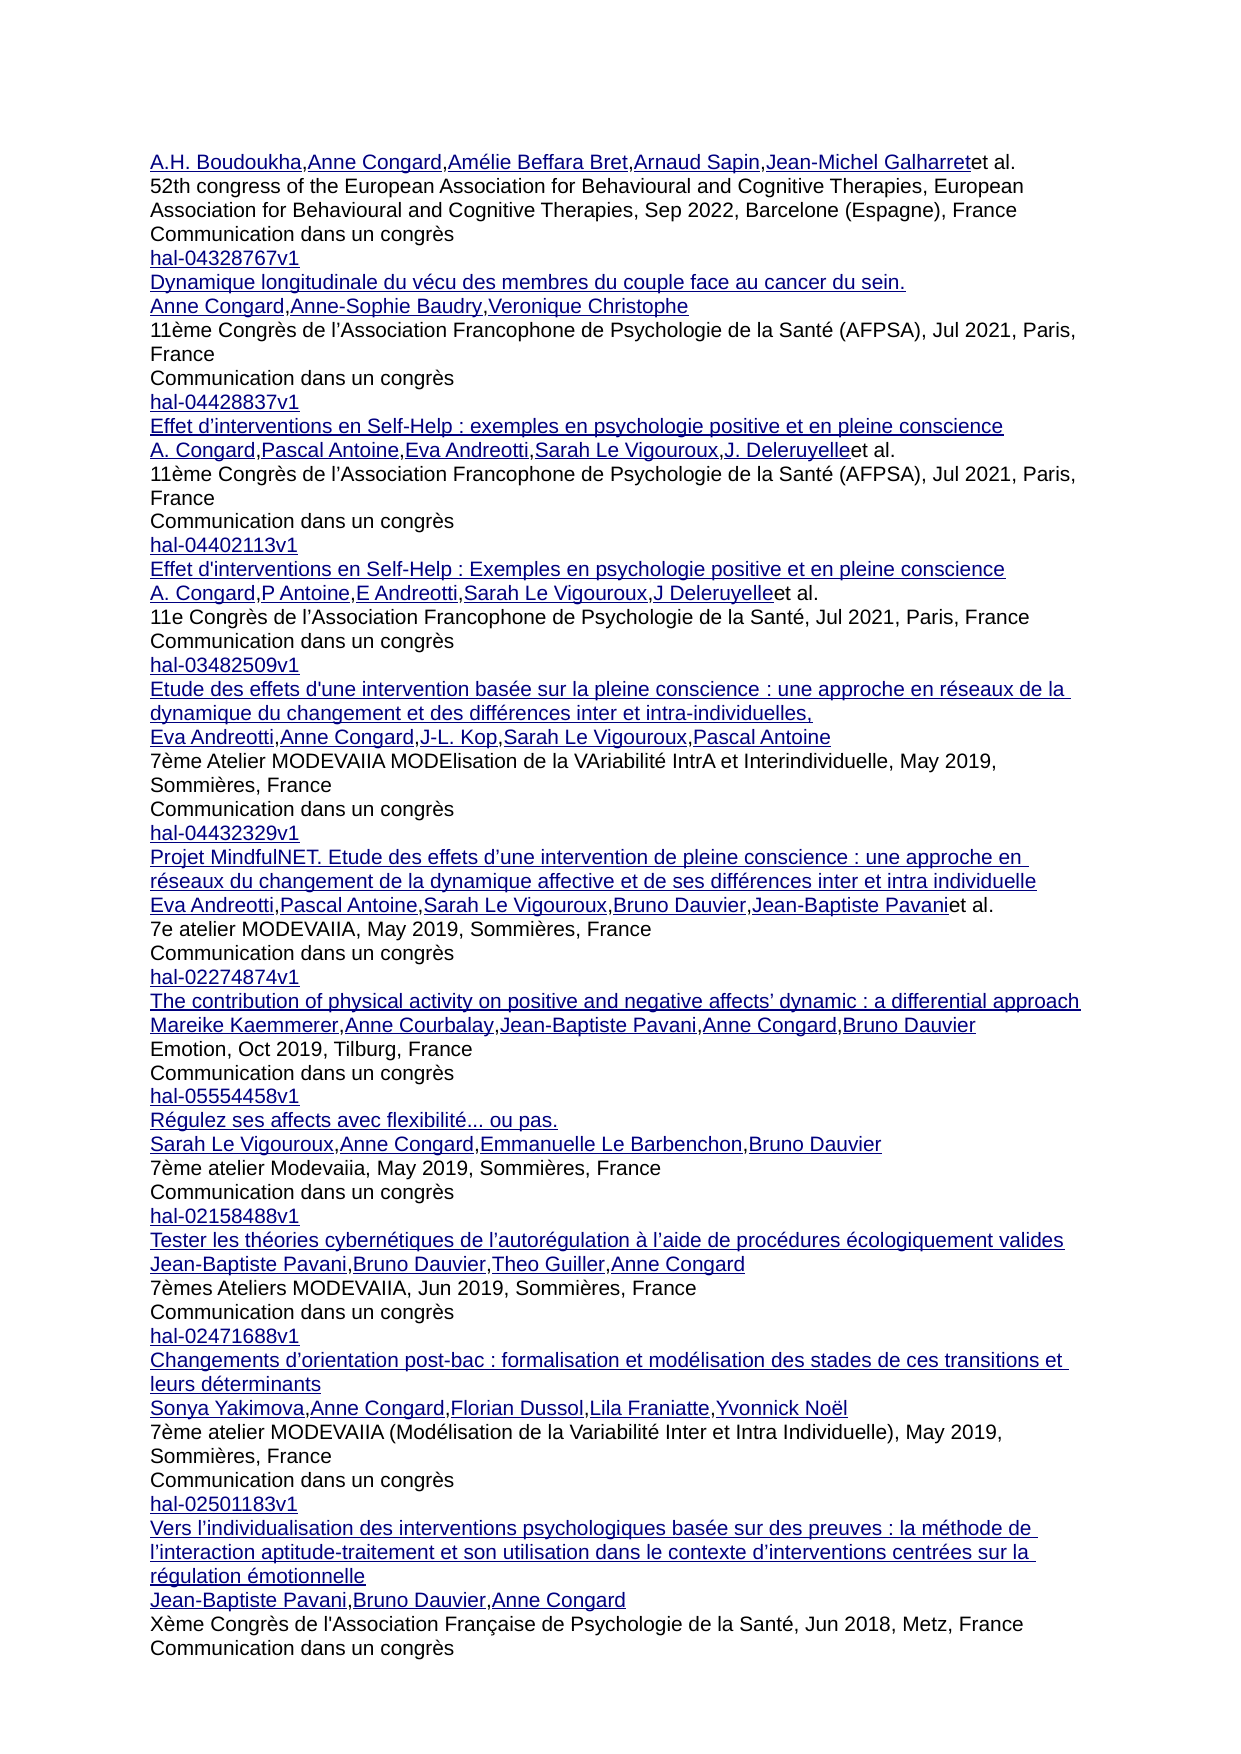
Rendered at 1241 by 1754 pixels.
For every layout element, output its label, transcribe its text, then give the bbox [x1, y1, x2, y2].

table_cell Effet d'interventions en Self-Help : Exemples en psychologie positive et en pleine conscience A. Congard,P Antoine,E Andreotti,Sarah Le Vigouroux,J Deleruyelleet al. 11e Congrès de l’Association Francophone de Psychologie de la Santé, Jul 2021, Paris, France Communication dans un congrès hal-03482509v1 [150, 557, 1090, 677]
table_cell A.H. Boudoukha,Anne Congard,Amélie Beffara Bret,Arnaud Sapin,Jean-Michel Galharretet al. 52th congress of the European Association for Behavioural and Cognitive Therapies, European Association for Behavioural and Cognitive Therapies, Sep 2022, Barcelone (Espagne), France Communication dans un congrès hal-04328767v1 [150, 150, 1090, 270]
table_cell Régulez ses affects avec flexibilité... ou pas. Sarah Le Vigouroux,Anne Congard,Emmanuelle Le Barbenchon,Bruno Dauvier 7ème atelier Modevaiia, May 2019, Sommières, France Communication dans un congrès hal-02158488v1 [150, 1108, 1090, 1228]
table_cell Tester les théories cybernétiques de l’autorégulation à l’aide de procédures écologiquement valides Jean-Baptiste Pavani,Bruno Dauvier,Theo Guiller,Anne Congard 7èmes Ateliers MODEVAIIA, Jun 2019, Sommières, France Communication dans un congrès hal-02471688v1 [150, 1228, 1090, 1348]
table_cell Dynamique longitudinale du vécu des membres du couple face au cancer du sein. Anne Congard,Anne-Sophie Baudry,Veronique Christophe 11ème Congrès de l’Association Francophone de Psychologie de la Santé (AFPSA), Jul 2021, Paris, France Communication dans un congrès hal-04428837v1 [150, 270, 1090, 413]
table_cell Effet d’interventions en Self-Help : exemples en psychologie positive et en pleine conscience A. Congard,Pascal Antoine,Eva Andreotti,Sarah Le Vigouroux,J. Deleruyelleet al. 11ème Congrès de l’Association Francophone de Psychologie de la Santé (AFPSA), Jul 2021, Paris, France Communication dans un congrès hal-04402113v1 [150, 414, 1090, 557]
table_cell Etude des effets d'une intervention basée sur la pleine conscience : une approche en réseaux de la dynamique du changement et des différences inter et intra-individuelles, Eva Andreotti,Anne Congard,J-L. Kop,Sarah Le Vigouroux,Pascal Antoine 7ème Atelier MODEVAIIA MODElisation de la VAriabilité IntrA et Interindividuelle, May 2019, Sommières, France Communication dans un congrès hal-04432329v1 [150, 677, 1090, 845]
table_cell The contribution of physical activity on positive and negative affects’ dynamic : a differential approach Mareike Kaemmerer,Anne Courbalay,Jean-Baptiste Pavani,Anne Congard,Bruno Dauvier Emotion, Oct 2019, Tilburg, France Communication dans un congrès hal-05554458v1 [150, 989, 1090, 1108]
table_cell Projet MindfulNET. Etude des effets d’une intervention de pleine conscience : une approche en réseaux du changement de la dynamique affective et de ses différences inter et intra individuelle Eva Andreotti,Pascal Antoine,Sarah Le Vigouroux,Bruno Dauvier,Jean-Baptiste Pavaniet al. 7e atelier MODEVAIIA, May 2019, Sommières, France Communication dans un congrès hal-02274874v1 [150, 845, 1090, 988]
table_cell Vers l’individualisation des interventions psychologiques basée sur des preuves : la méthode de l’interaction aptitude-traitement et son utilisation dans le contexte d’interventions centrées sur la régulation émotionnelle Jean-Baptiste Pavani,Bruno Dauvier,Anne Congard Xème Congrès de l'Association Française de Psychologie de la Santé, Jun 2018, Metz, France Communication dans un congrès [150, 1516, 1090, 1659]
table_cell Changements d’orientation post-bac : formalisation et modélisation des stades de ces transitions et leurs déterminants Sonya Yakimova,Anne Congard,Florian Dussol,Lila Franiatte,Yvonnick Noël 7ème atelier MODEVAIIA (Modélisation de la Variabilité Inter et Intra Individuelle), May 2019, Sommières, France Communication dans un congrès hal-02501183v1 [150, 1348, 1090, 1516]
